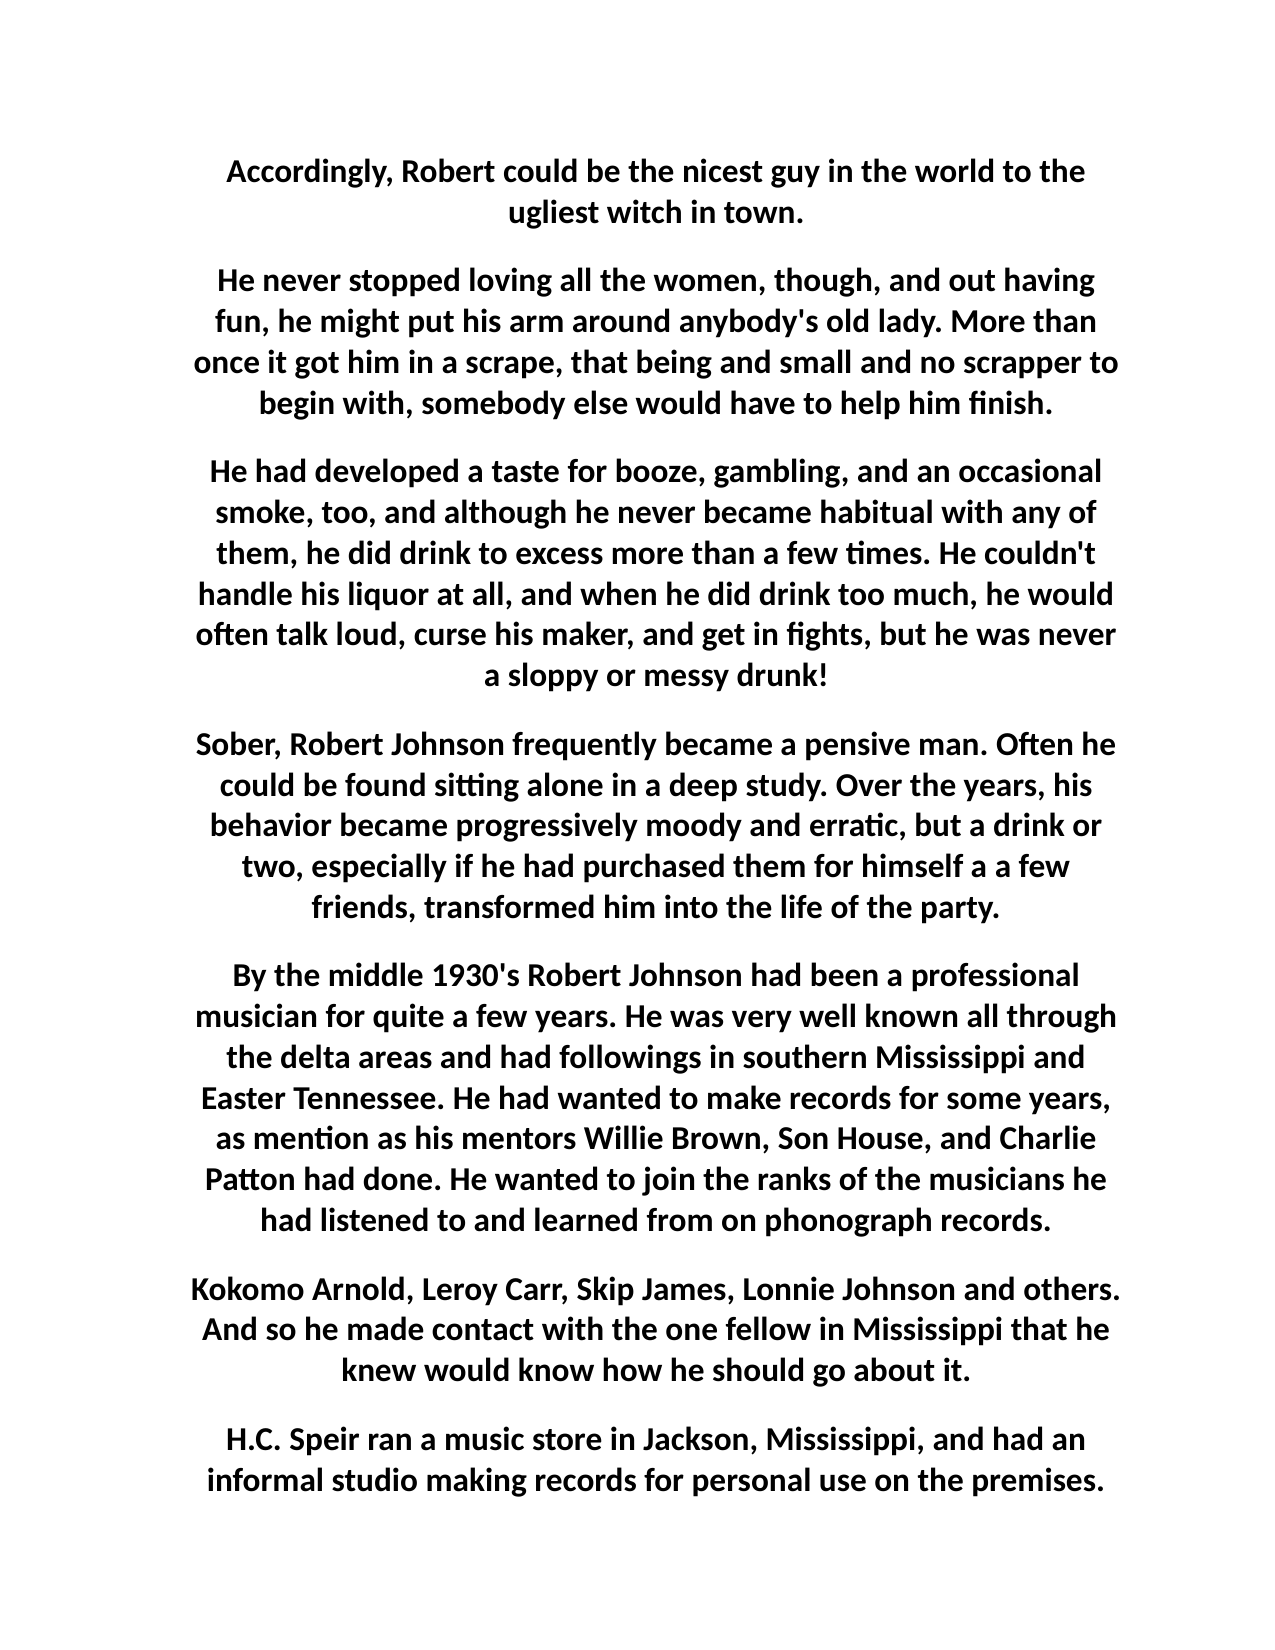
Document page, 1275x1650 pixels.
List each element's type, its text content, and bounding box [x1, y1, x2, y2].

text Sober, Robert Johnson frequently became a pensive man. Often he could be found sitting alone in a deep study. Over the years, his behavior became progressively moody and erratic, but a drink or two, especially if he had purchased them for himself a a few friends, transformed him into the life of the party. [187, 723, 1125, 926]
text Kokomo Arnold, Leroy Carr, Skip James, Lonnie Johnson and others. And so he made contact with the one fellow in Mississippi that he knew would know how he should go about it. [187, 1268, 1125, 1390]
text By the middle 1930's Robert Johnson had been a professional musician for quite a few years. He was very well known all through the delta areas and had followings in southern Mississippi and Easter Tennessee. He had wanted to make records for some years, as mention as his mentors Willie Brown, Son House, and Charlie Patton had done. He wanted to join the ranks of the musicians he had listened to and learned from on phonograph records. [187, 954, 1125, 1239]
text H.C. Speir ran a music store in Jackson, Mississippi, and had an informal studio making records for personal use on the premises. [187, 1418, 1125, 1499]
text Accordingly, Robert could be the nicest guy in the world to the ugliest witch in town. [187, 150, 1125, 231]
text He had developed a taste for booze, gambling, and an occasional smoke, too, and although he never became habitual with any of them, he did drink to excess more than a few times. He couldn't handle his liquor at all, and when he did drink too much, he would often talk loud, curse his maker, and get in fights, but he was never a sloppy or messy drunk! [187, 450, 1125, 695]
text He never stopped loving all the women, though, and out having fun, he might put his arm around anybody's old lady. More than once it got him in a scrape, that being and small and no scrapper to begin with, somebody else would have to help him finish. [187, 259, 1125, 422]
